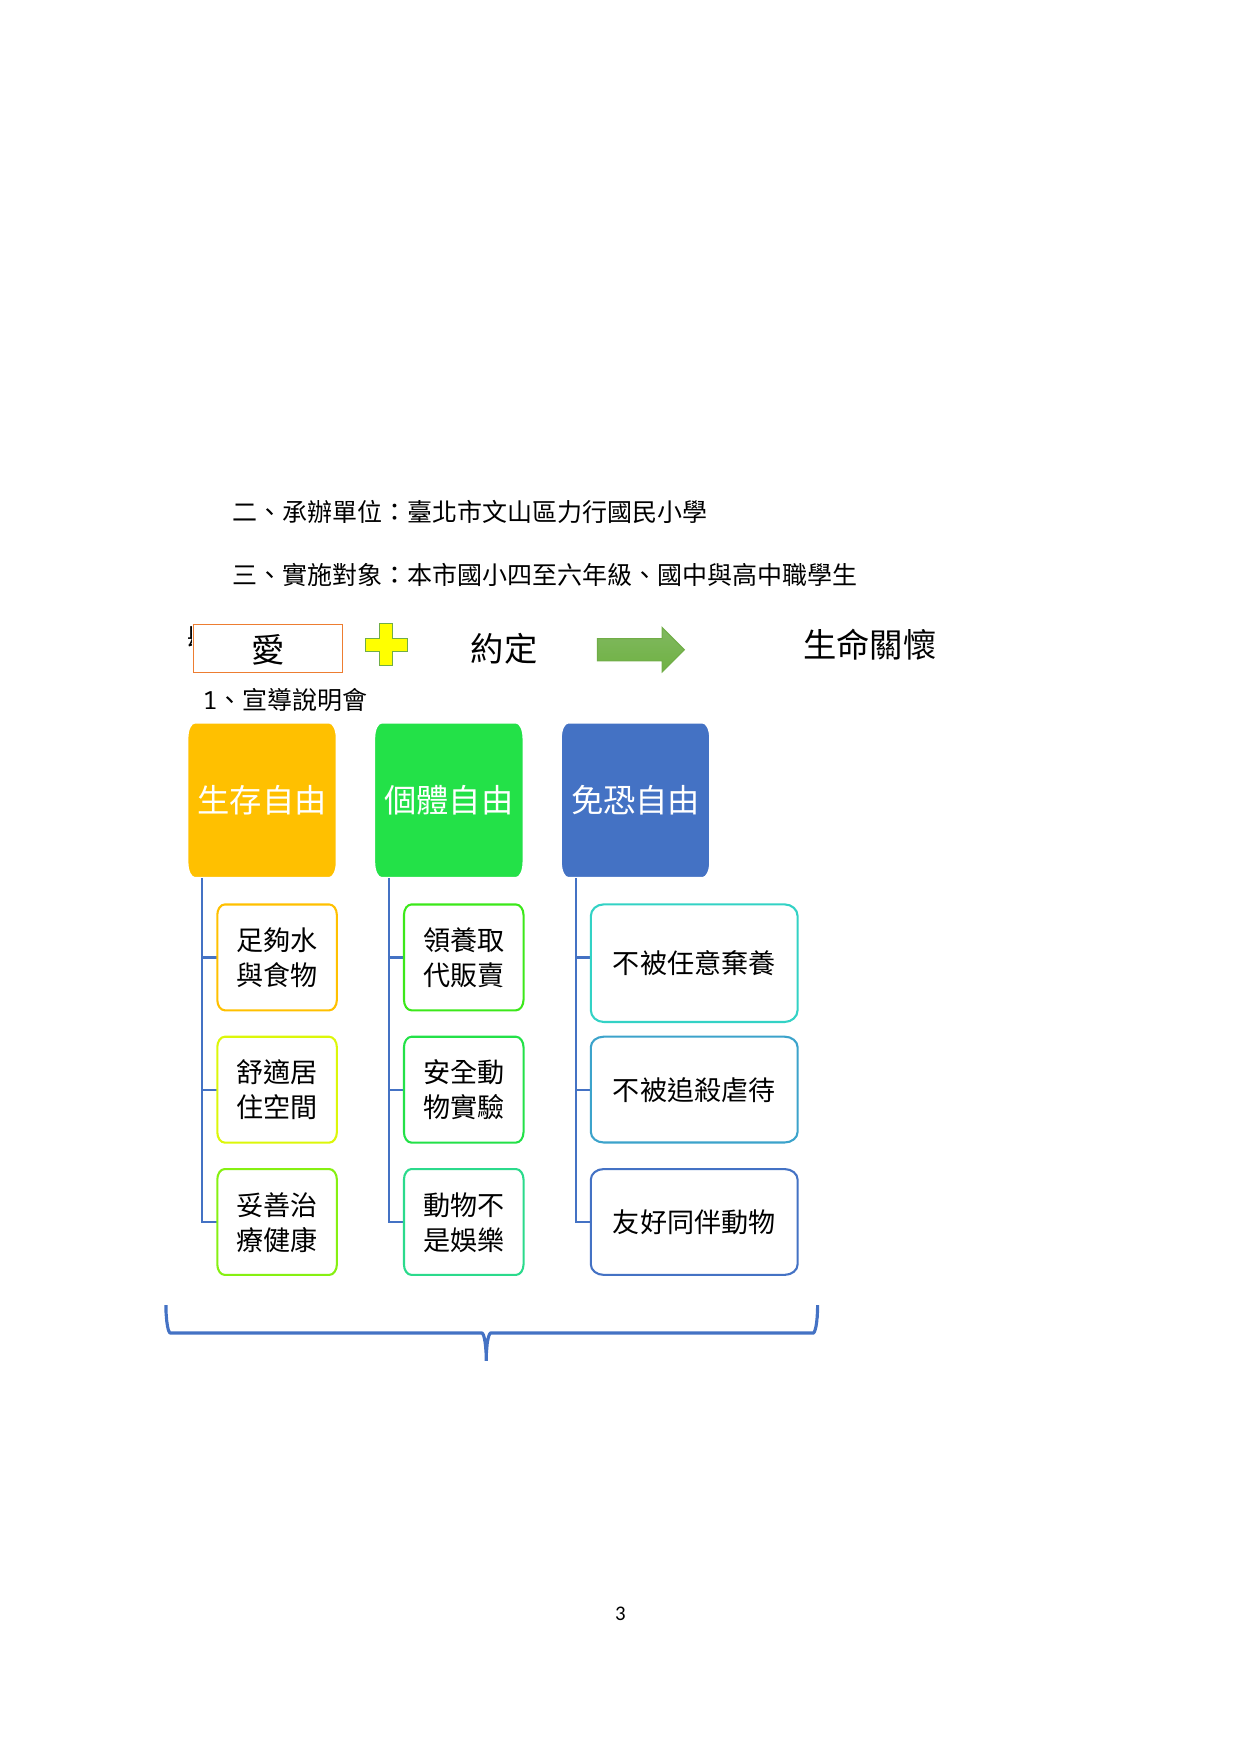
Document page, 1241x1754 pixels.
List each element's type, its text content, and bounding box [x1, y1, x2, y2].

list 推動架構與議題 [203, 844, 388, 907]
text 愛 [208, 632, 327, 664]
list 計畫執行：112年12月至113年6月30日 [712, 782, 1053, 844]
text 三、實施對象：本市國小四至六年級、國中與高中職學生 [202, 532, 1053, 594]
list 實施期程 [187, 594, 1053, 657]
text 生命關懷 [746, 627, 993, 665]
list 宣導說明會 [202, 657, 1053, 719]
list 計畫申請：即日起至規定申請日期。 [202, 719, 1053, 782]
text 二、承辦單位：臺北市文山區力行國民小學 [202, 469, 1053, 532]
text 約定 [444, 631, 564, 664]
list 推動架構與議題 [577, 844, 1053, 907]
list 推動架構與議題 [390, 844, 575, 907]
list 計畫執行：112年12月至113年6月30日 [525, 782, 559, 844]
list 推動架構與議題 [187, 873, 201, 907]
list 計畫執行：112年12月至113年6月30日 [338, 782, 373, 844]
